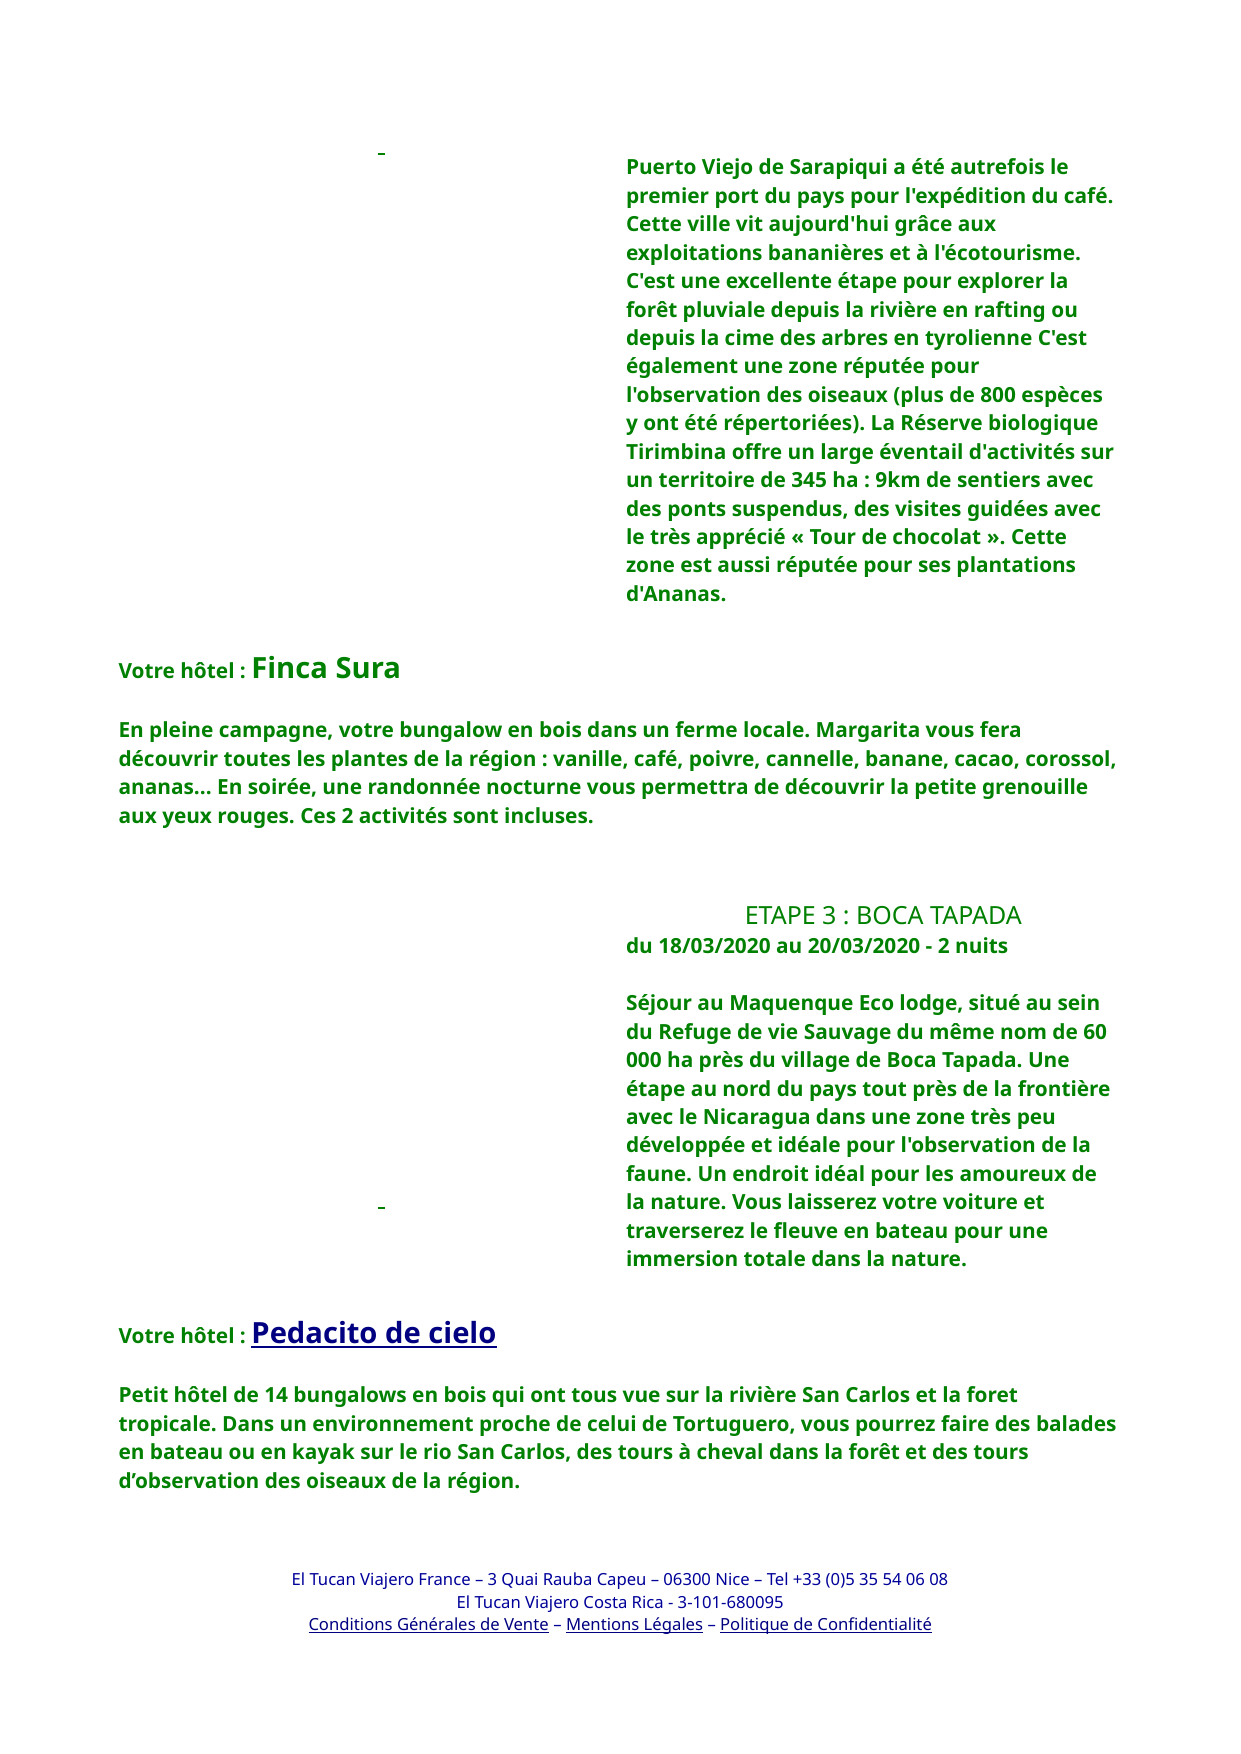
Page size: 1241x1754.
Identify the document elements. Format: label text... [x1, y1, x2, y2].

table_header Puerto Viejo de Sarapiqui a été autrefois le premier port du pays pour l'expédition du café. Cette ville vit aujourd'hui grâce aux exploitations bananières et à l'écotourisme. C'est une excellente étape pour explorer la forêt pluviale depuis la rivière en rafting ou depuis la cime des arbres en tyrolienne C'est également une zone réputée pour l'observation des oiseaux (plus de 800 espèces y ont été répertoriées). La Réserve biologique Tirimbina offre un large éventail d'activités sur un territoire de 345 ha : 9km de sentiers avec des ponts suspendus, des visites guidées avec le très apprécié « Tour de chocolat ». Cette zone est aussi réputée pour ses plantations d'Ananas. [620, 118, 1122, 613]
text En pleine campagne, votre bungalow en bois dans un ferme locale. Margarita vous fera découvrir toutes les plantes de la région : vanille, café, poivre, cannelle, banane, cacao, corossol, ananas... En soirée, une randonnée nocturne vous permettra de découvrir la petite grenouille aux yeux rouges. Ces 2 activités sont incluses. [118, 715, 1122, 829]
table_header [118, 118, 620, 613]
table_header ETAPE 3 : BOCA TAPADA du 18/03/2020 au 20/03/2020 - 2 nuits Séjour au Maquenque Eco lodge, situé au sein du Refuge de vie Sauvage du même nom de 60 000 ha près du village de Boca Tapada. Une étape au nord du pays tout près de la frontière avec le Nicaragua dans une zone très peu développée et idéale pour l'observation de la faune. Un endroit idéal pour les amoureux de la nature. Vous laisserez votre voiture et traverserez le fleuve en bateau pour une immersion totale dans la nature. [620, 892, 1122, 1278]
text Votre hôtel : Pedacito de cielo [118, 1312, 1122, 1352]
text Petit hôtel de 14 bungalows en bois qui ont tous vue sur la rivière San Carlos et la foret tropicale. Dans un environnement proche de celui de Tortuguero, vous pourrez faire des balades en bateau ou en kayak sur le rio San Carlos, des tours à cheval dans la forêt et des tours d’observation des oiseaux de la région. [118, 1381, 1122, 1494]
table_header [118, 892, 620, 1278]
text Votre hôtel : Finca Sura [118, 647, 1122, 687]
